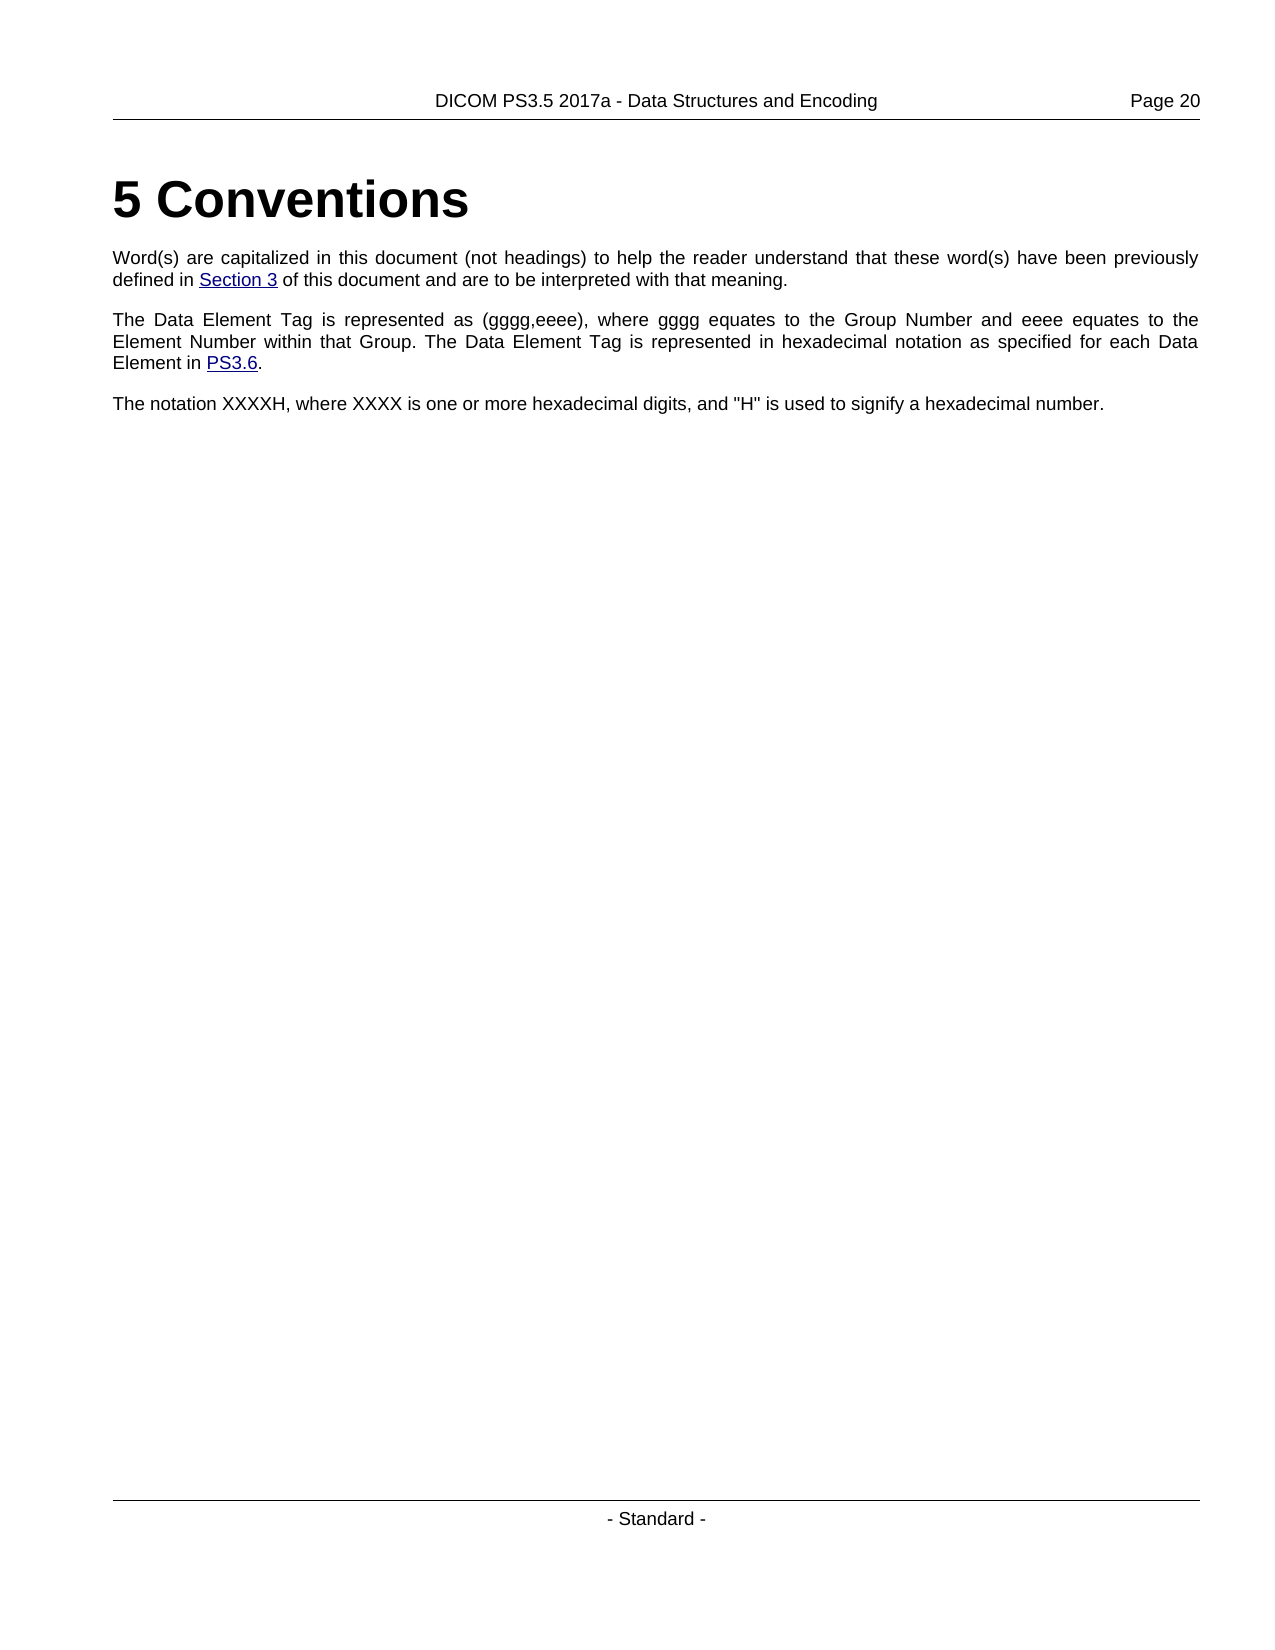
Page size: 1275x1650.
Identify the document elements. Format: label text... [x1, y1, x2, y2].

text The Data Element Tag is represented as (gggg,eeee), where gggg equates to the Group Number and eeee equates to the Element Number within that Group. The Data Element Tag is represented in hexadecimal notation as specified for each Data Element in PS3.6. [112, 309, 1200, 374]
text 5 Conventions [112, 169, 1200, 228]
text The notation XXXXH, where XXXX is one or more hexadecimal digits, and "H" is used to signify a hexadecimal number. [112, 392, 1200, 414]
text Word(s) are capitalized in this document (not headings) to help the reader understand that these word(s) have been previously defined in Section 3 of this document and are to be interpreted with that meaning. [112, 247, 1200, 290]
